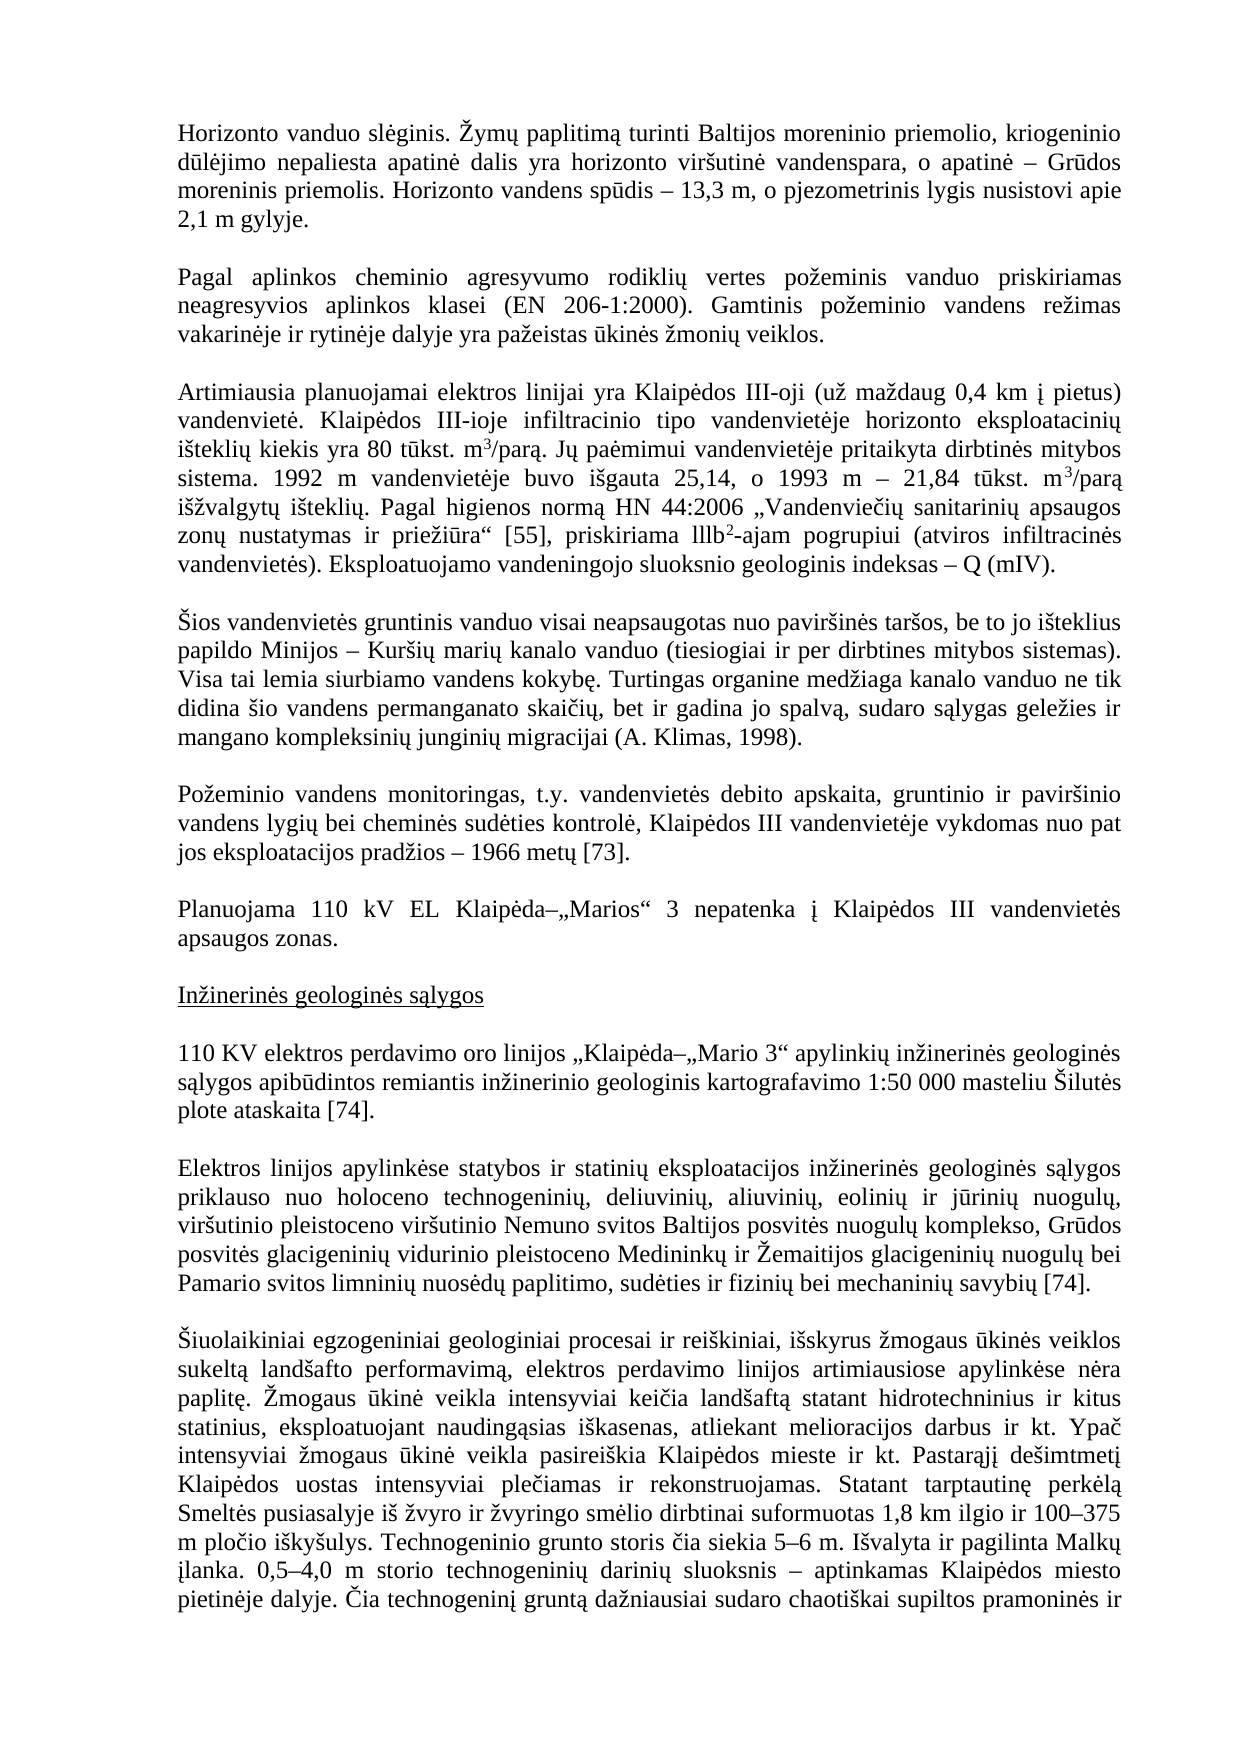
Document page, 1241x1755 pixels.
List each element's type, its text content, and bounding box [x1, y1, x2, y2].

text Horizonto vanduo slėginis. Žymų paplitimą turinti Baltijos moreninio priemolio, kriogeninio dūlėjimo nepaliesta apatinė dalis yra horizonto viršutinė vandenspara, o apatinė – Grūdos moreninis priemolis. Horizonto vandens spūdis – 13,3 m, o pjezometrinis lygis nusistovi apie 2,1 m gylyje. [177, 118, 1122, 233]
text Inžinerinės geologinės sąlygos [177, 981, 1122, 1009]
text Šios vandenvietės gruntinis vanduo visai neapsaugotas nuo paviršinės taršos, be to jo išteklius papildo Minijos – Kuršių marių kanalo vanduo (tiesiogiai ir per dirbtines mitybos sistemas). Visa tai lemia siurbiamo vandens kokybę. Turtingas organine medžiaga kanalo vanduo ne tik didina šio vandens permanganato skaičių, bet ir gadina jo spalvą, sudaro sąlygas geležies ir mangano kompleksinių junginių migracijai (A. Klimas, 1998). [177, 607, 1122, 751]
text Elektros linijos apylinkėse statybos ir statinių eksploatacijos inžinerinės geologinės sąlygos priklauso nuo holoceno technogeninių, deliuvinių, aliuvinių, eolinių ir jūrinių nuogulų, viršutinio pleistoceno viršutinio Nemuno svitos Baltijos posvitės nuogulų komplekso, Grūdos posvitės glacigeninių vidurinio pleistoceno Medininkų ir Žemaitijos glacigeninių nuogulų bei Pamario svitos limninių nuosėdų paplitimo, sudėties ir fizinių bei mechaninių savybių [74]. [177, 1153, 1122, 1297]
text Pagal aplinkos cheminio agresyvumo rodiklių vertes požeminis vanduo priskiriamas neagresyvios aplinkos klasei (EN 206-1:2000). Gamtinis požeminio vandens režimas vakarinėje ir rytinėje dalyje yra pažeistas ūkinės žmonių veiklos. [177, 262, 1122, 348]
text Požeminio vandens monitoringas, t.y. vandenvietės debito apskaita, gruntinio ir paviršinio vandens lygių bei cheminės sudėties kontrolė, Klaipėdos III vandenvietėje vykdomas nuo pat jos eksploatacijos pradžios – 1966 metų [73]. [177, 779, 1122, 866]
text Šiuolaikiniai egzogeniniai geologiniai procesai ir reiškiniai, išskyrus žmogaus ūkinės veiklos sukeltą landšafto performavimą, elektros perdavimo linijos artimiausiose apylinkėse nėra paplitę. Žmogaus ūkinė veikla intensyviai keičia landšaftą statant hidrotechninius ir kitus statinius, eksploatuojant naudingąsias iškasenas, atliekant melioracijos darbus ir kt. Ypač intensyviai žmogaus ūkinė veikla pasireiškia Klaipėdos mieste ir kt. Pastarąjį dešimtmetį Klaipėdos uostas intensyviai plečiamas ir rekonstruojamas. Statant tarptautinę perkėlą Smeltės pusiasalyje iš žvyro ir žvyringo smėlio dirbtinai suformuotas 1,8 km ilgio ir 100–375 m pločio iškyšulys. Technogeninio grunto storis čia siekia 5–6 m. Išvalyta ir pagilinta Malkų įlanka. 0,5–4,0 m storio technogeninių darinių sluoksnis – aptinkamas Klaipėdos miesto pietinėje dalyje. Čia technogeninį gruntą dažniausiai sudaro chaotiškai supiltos pramoninės ir [177, 1326, 1122, 1613]
text Artimiausia planuojamai elektros linijai yra Klaipėdos III-oji (už maždaug 0,4 km į pietus) vandenvietė. Klaipėdos III-ioje infiltracinio tipo vandenvietėje horizonto eksploatacinių išteklių kiekis yra 80 tūkst. m3/parą. Jų paėmimui vandenvietėje pritaikyta dirbtinės mitybos sistema. 1992 m vandenvietėje buvo išgauta 25,14, o 1993 m – 21,84 tūkst. m3/parą išžvalgytų išteklių. Pagal higienos normą HN 44:2006 „Vandenviečių sanitarinių apsaugos zonų nustatymas ir priežiūra“ [55], priskiriama lllb2-ajam pogrupiui (atviros infiltracinės vandenvietės). Eksploatuojamo vandeningojo sluoksnio geologinis indeksas – Q (mIV). [177, 377, 1122, 578]
text Planuojama 110 kV EL Klaipėda–„Marios“ 3 nepatenka į Klaipėdos III vandenvietės apsaugos zonas. [177, 894, 1122, 952]
text 110 KV elektros perdavimo oro linijos „Klaipėda–„Mario 3“ apylinkių inžinerinės geologinės sąlygos apibūdintos remiantis inžinerinio geologinis kartografavimo 1:50 000 masteliu Šilutės plote ataskaita [74]. [177, 1038, 1122, 1124]
